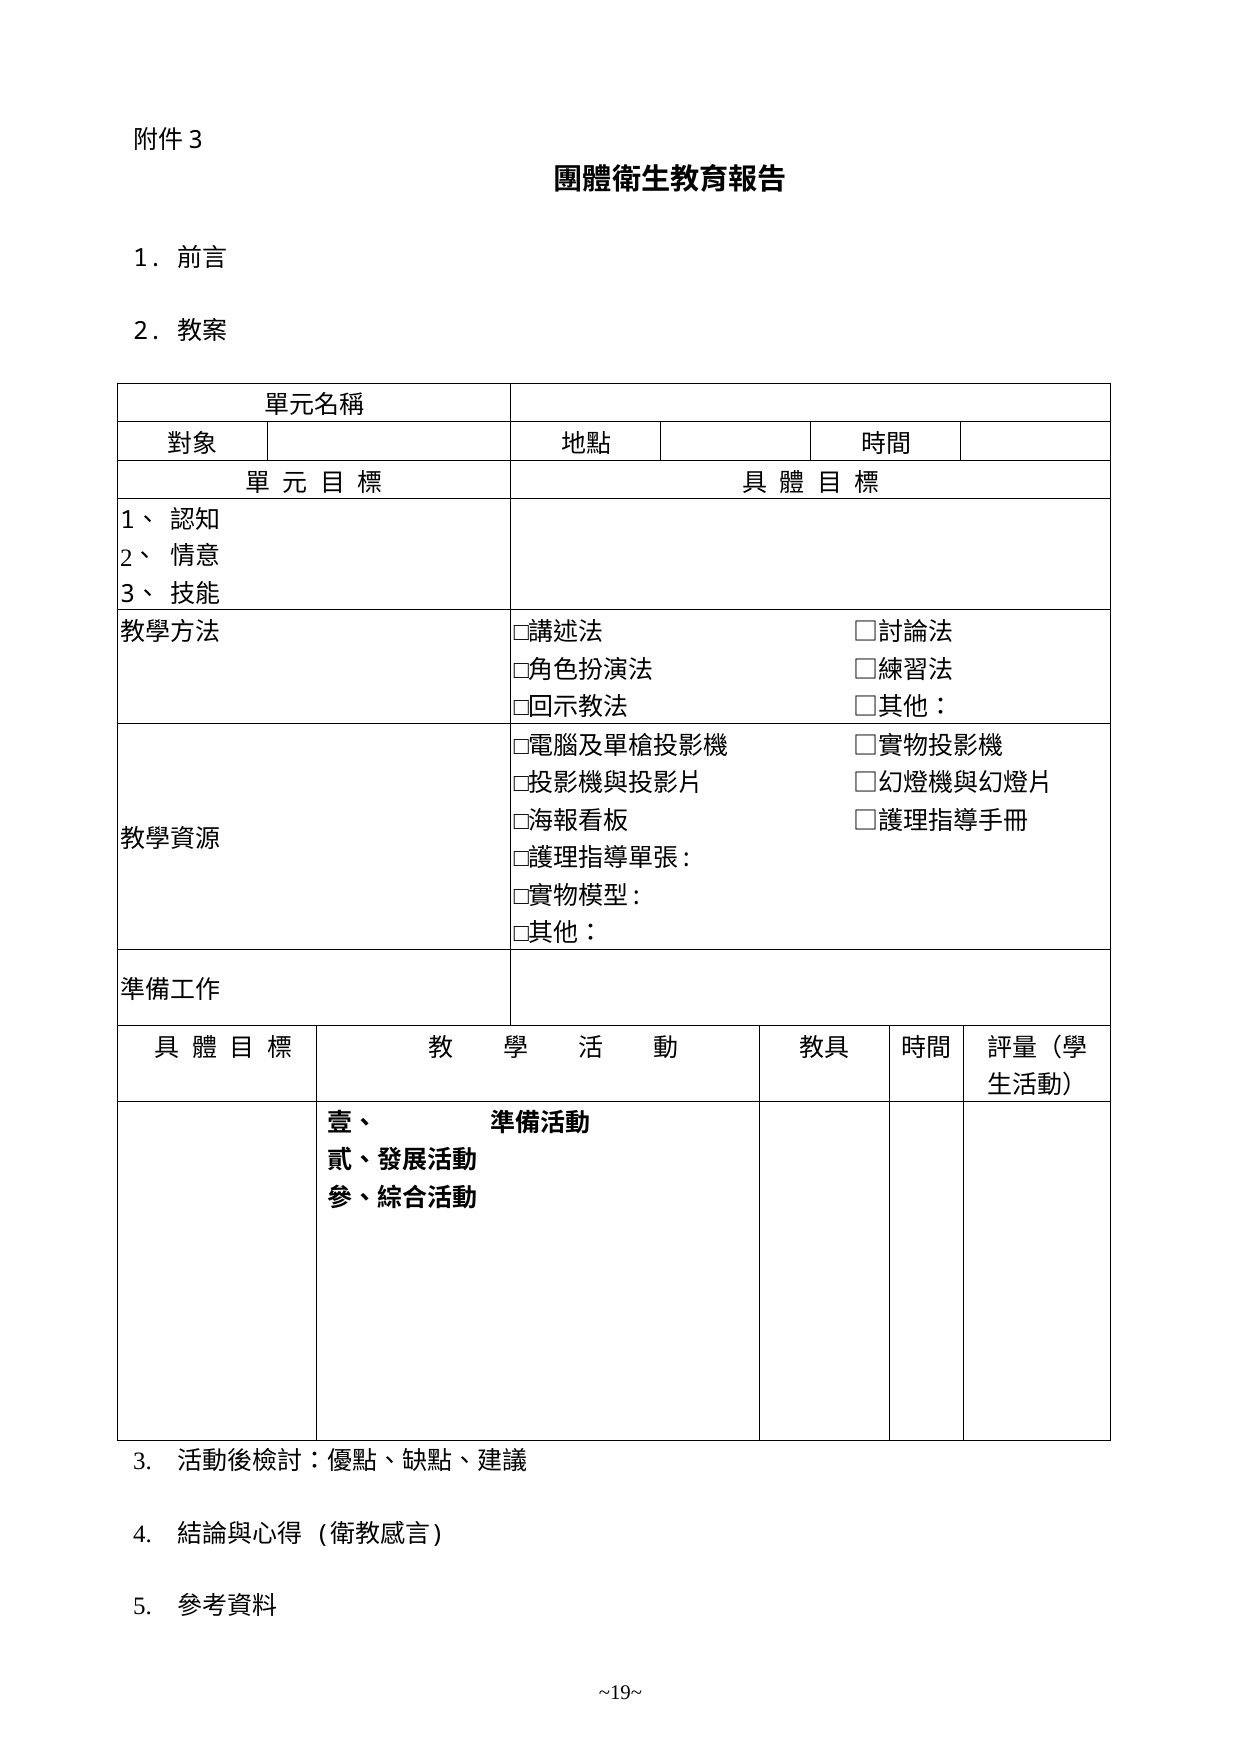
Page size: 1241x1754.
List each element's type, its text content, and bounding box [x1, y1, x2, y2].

table_cell [511, 950, 1110, 1025]
table_cell 時間 [890, 1026, 963, 1101]
list 活動後檢討：優點、缺點、建議 [133, 1441, 1107, 1477]
table_cell 教學方法 [118, 610, 510, 723]
table_cell 認知 情意 技能 [118, 499, 510, 609]
table_cell 教學資源 [118, 724, 510, 949]
table_cell [268, 422, 510, 460]
table_cell [511, 499, 1110, 609]
table_cell □講述法 □討論法 □角色扮演法 □練習法 □回示教法 □其他： [511, 610, 1110, 723]
table_header [511, 384, 1110, 421]
table_cell [890, 1102, 963, 1439]
table_cell [964, 1102, 1110, 1439]
table_cell 評量（學生活動） [964, 1026, 1110, 1101]
table_cell 準備工作 [118, 950, 510, 1025]
table_cell [118, 1102, 316, 1439]
table_cell [760, 1102, 889, 1439]
table_cell 對象 [118, 422, 267, 460]
text 附件3 [133, 118, 1107, 156]
table_cell [661, 422, 810, 460]
table_cell 準備活動 貳、發展活動 參、綜合活動 [317, 1102, 759, 1439]
list 結論與心得 (衛教感言) [133, 1513, 1107, 1549]
table_cell 具 體 目 標 [118, 1026, 316, 1101]
table_cell 教具 [760, 1026, 889, 1101]
table_cell □電腦及單槍投影機 □實物投影機 □投影機與投影片 □幻燈機與幻燈片 □海報看板 □護理指導手冊 □護理指導單張: □實物模型: □其他： [511, 724, 1110, 949]
table_cell 教 學 活 動 [317, 1026, 759, 1101]
table_cell 具 體 目 標 [511, 461, 1110, 498]
text 團體衛生教育報告 [233, 156, 1107, 198]
table_cell 單 元 目 標 [118, 461, 510, 498]
list 參考資料 [133, 1586, 1107, 1622]
table_cell [961, 422, 1110, 460]
table_cell 時間 [811, 422, 960, 460]
table_cell 地點 [511, 422, 660, 460]
list 教案 [133, 310, 1107, 346]
table_header 單元名稱 [118, 384, 510, 421]
list 前言 [133, 238, 1107, 274]
